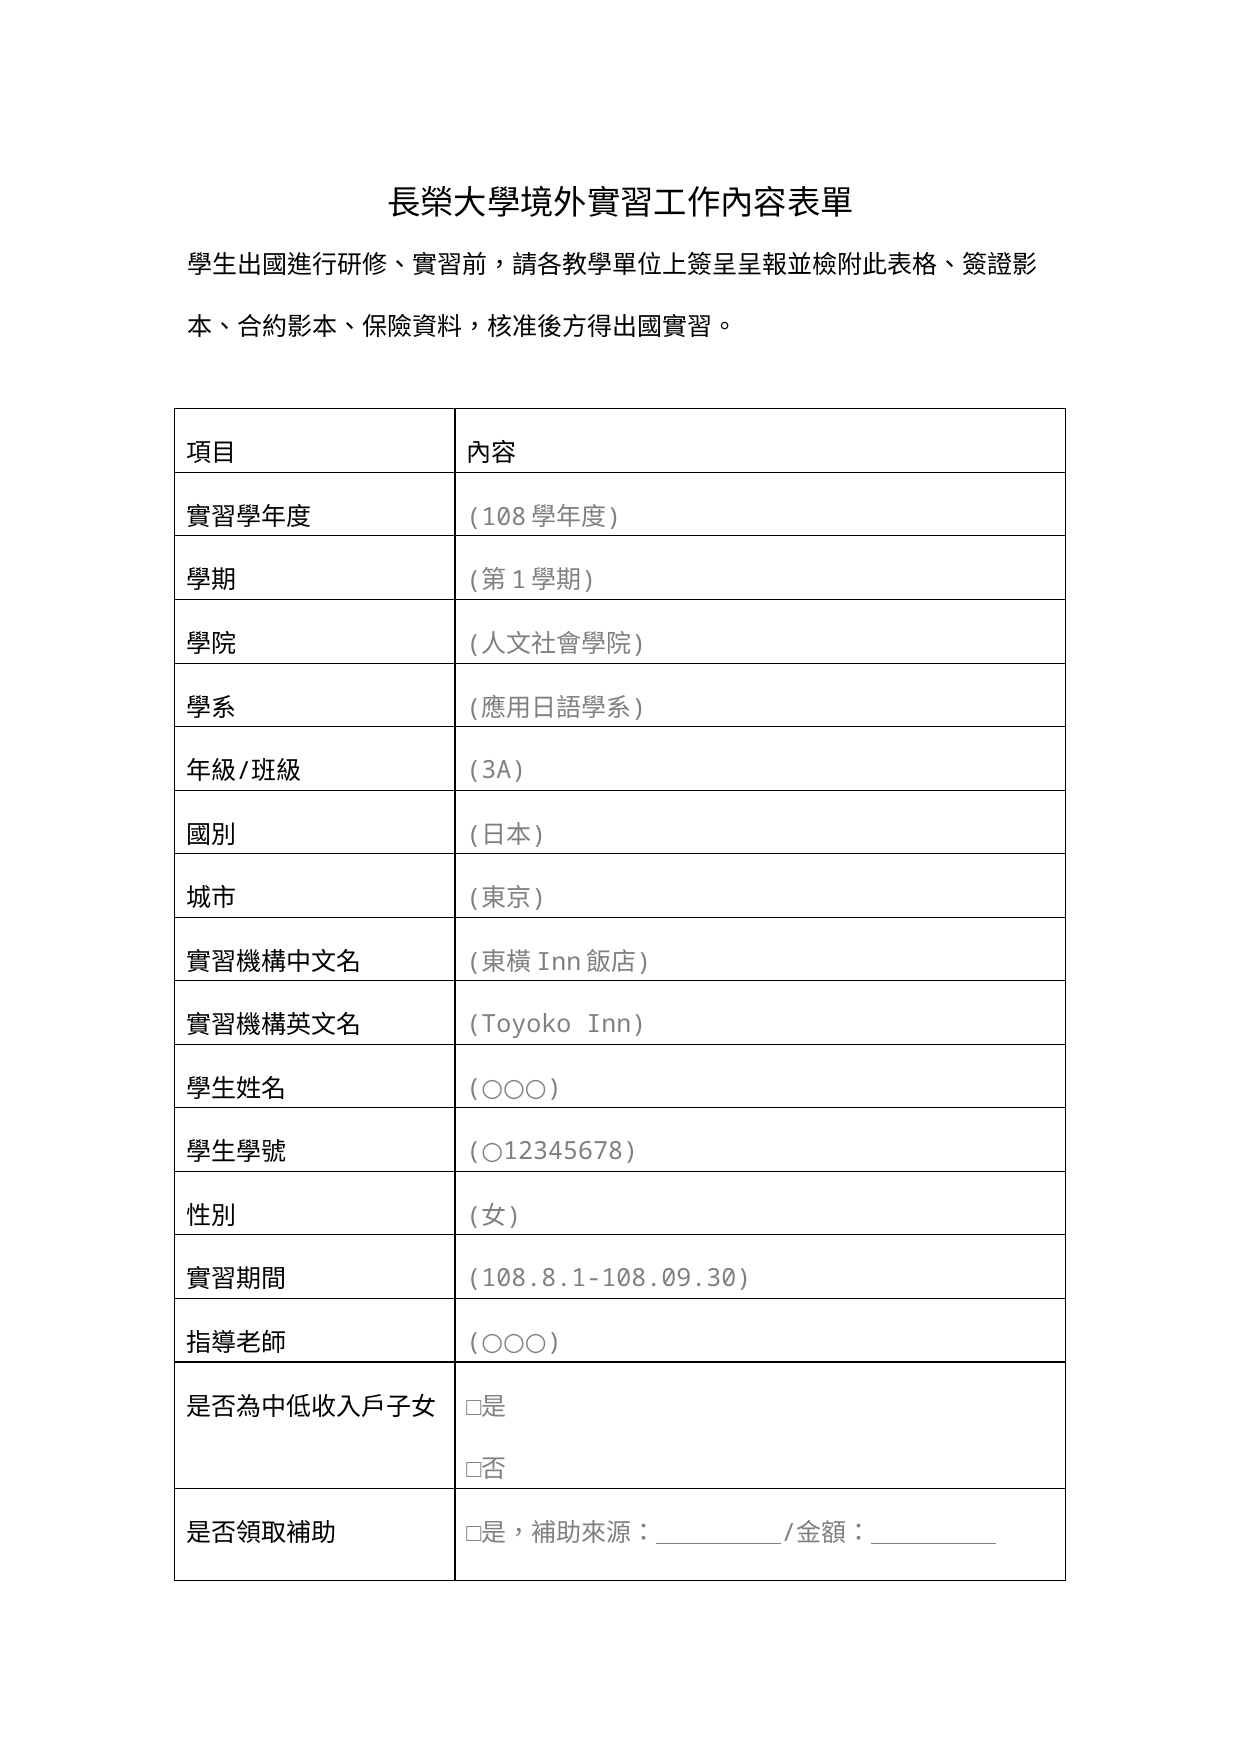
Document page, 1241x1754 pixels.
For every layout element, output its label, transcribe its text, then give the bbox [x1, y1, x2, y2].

table_cell (○○○) [456, 1045, 1065, 1107]
table_cell □是 □否 [456, 1363, 1065, 1487]
table_cell (108.8.1-108.09.30) [456, 1235, 1065, 1298]
table_cell 學院 [175, 600, 454, 662]
table_cell 實習機構中文名 [175, 918, 454, 980]
table_cell 城市 [175, 854, 454, 917]
table_cell 國別 [175, 791, 454, 853]
table_cell 實習機構英文名 [175, 981, 454, 1044]
table_cell (第1學期) [456, 536, 1065, 599]
table_cell (108學年度) [456, 473, 1065, 535]
table_header 項目 [175, 409, 454, 472]
table_cell (東橫Inn飯店) [456, 918, 1065, 980]
table_cell (女) [456, 1172, 1065, 1234]
table_cell 是否領取補助 [175, 1489, 454, 1580]
table_cell (人文社會學院) [456, 600, 1065, 662]
text 長榮大學境外實習工作內容表單 [187, 158, 1053, 221]
table_cell (○12345678) [456, 1108, 1065, 1171]
table_cell 實習期間 [175, 1235, 454, 1298]
table_cell 實習學年度 [175, 473, 454, 535]
table_cell 學系 [175, 664, 454, 726]
table_cell (東京) [456, 854, 1065, 917]
table_cell 學生姓名 [175, 1045, 454, 1107]
table_cell 學期 [175, 536, 454, 599]
text 學生出國進行研修、實習前，請各教學單位上簽呈呈報並檢附此表格、簽證影本、合約影本、保險資料，核准後方得出國實習。 [187, 221, 1053, 346]
table_cell 學生學號 [175, 1108, 454, 1171]
table_cell (應用日語學系) [456, 664, 1065, 726]
table_cell 年級/班級 [175, 727, 454, 789]
table_cell 是否為中低收入戶子女 [175, 1363, 454, 1487]
table_cell 指導老師 [175, 1299, 454, 1361]
table_cell (Toyoko Inn) [456, 981, 1065, 1044]
table_cell (3A) [456, 727, 1065, 789]
table_cell (○○○) [456, 1299, 1065, 1361]
table_cell □是，補助來源：＿＿＿＿＿/金額：＿＿＿＿＿ [456, 1489, 1065, 1580]
table_cell 性別 [175, 1172, 454, 1234]
table_cell (日本) [456, 791, 1065, 853]
table_header 內容 [456, 409, 1065, 472]
